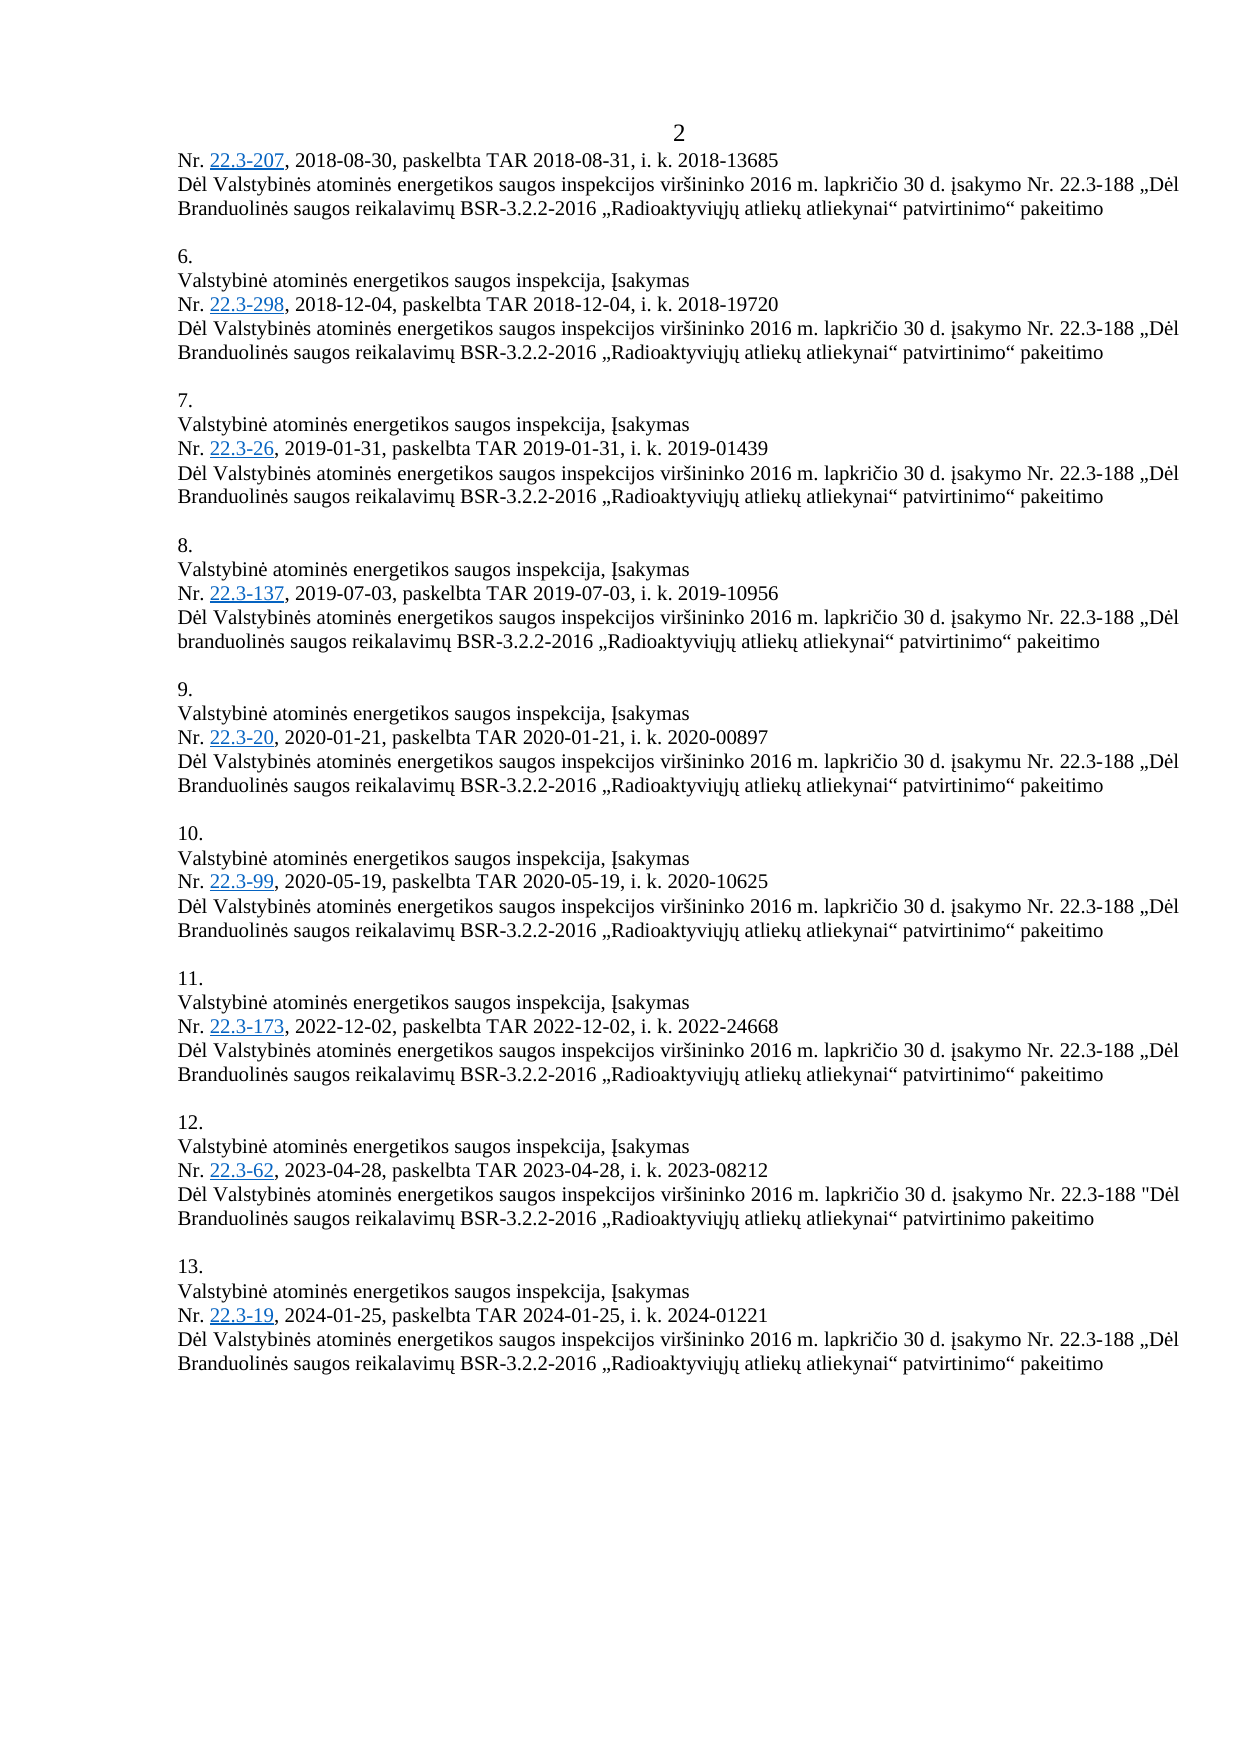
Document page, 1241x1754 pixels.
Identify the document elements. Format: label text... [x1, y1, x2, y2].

text 11. [177, 966, 1181, 990]
text Dėl Valstybinės atominės energetikos saugos inspekcijos viršininko 2016 m. lapkričio 30 d. įsakymo Nr. 22.3-188 "Dėl Branduolinės saugos reikalavimų BSR-3.2.2-2016 „Radioaktyviųjų atliekų atliekynai“ patvirtinimo pakeitimo [177, 1182, 1181, 1230]
text Nr. 22.3-20, 2020-01-21, paskelbta TAR 2020-01-21, i. k. 2020-00897 [177, 725, 1181, 749]
text Valstybinė atominės energetikos saugos inspekcija, Įsakymas [177, 1134, 1181, 1158]
text Dėl Valstybinės atominės energetikos saugos inspekcijos viršininko 2016 m. lapkričio 30 d. įsakymo Nr. 22.3-188 „Dėl branduolinės saugos reikalavimų BSR-3.2.2-2016 „Radioaktyviųjų atliekų atliekynai“ patvirtinimo“ pakeitimo [177, 605, 1181, 653]
text 12. [177, 1110, 1181, 1134]
text Dėl Valstybinės atominės energetikos saugos inspekcijos viršininko 2016 m. lapkričio 30 d. įsakymo Nr. 22.3-188 „Dėl Branduolinės saugos reikalavimų BSR-3.2.2-2016 „Radioaktyviųjų atliekų atliekynai“ patvirtinimo“ pakeitimo [177, 1038, 1181, 1086]
text Valstybinė atominės energetikos saugos inspekcija, Įsakymas [177, 412, 1181, 436]
text 9. [177, 677, 1181, 701]
text Dėl Valstybinės atominės energetikos saugos inspekcijos viršininko 2016 m. lapkričio 30 d. įsakymo Nr. 22.3-188 „Dėl Branduolinės saugos reikalavimų BSR-3.2.2-2016 „Radioaktyviųjų atliekų atliekynai“ patvirtinimo“ pakeitimo [177, 316, 1181, 364]
text Nr. 22.3-173, 2022-12-02, paskelbta TAR 2022-12-02, i. k. 2022-24668 [177, 1014, 1181, 1038]
text Nr. 22.3-26, 2019-01-31, paskelbta TAR 2019-01-31, i. k. 2019-01439 [177, 436, 1181, 460]
text 6. [177, 244, 1181, 268]
text Nr. 22.3-19, 2024-01-25, paskelbta TAR 2024-01-25, i. k. 2024-01221 [177, 1303, 1181, 1327]
text Valstybinė atominės energetikos saugos inspekcija, Įsakymas [177, 1278, 1181, 1303]
text Dėl Valstybinės atominės energetikos saugos inspekcijos viršininko 2016 m. lapkričio 30 d. įsakymo Nr. 22.3-188 „Dėl Branduolinės saugos reikalavimų BSR-3.2.2-2016 „Radioaktyviųjų atliekų atliekynai“ patvirtinimo“ pakeitimo [177, 1327, 1181, 1375]
text Nr. 22.3-137, 2019-07-03, paskelbta TAR 2019-07-03, i. k. 2019-10956 [177, 581, 1181, 605]
text Nr. 22.3-298, 2018-12-04, paskelbta TAR 2018-12-04, i. k. 2018-19720 [177, 292, 1181, 316]
text Dėl Valstybinės atominės energetikos saugos inspekcijos viršininko 2016 m. lapkričio 30 d. įsakymo Nr. 22.3-188 „Dėl Branduolinės saugos reikalavimų BSR-3.2.2-2016 „Radioaktyviųjų atliekų atliekynai“ patvirtinimo“ pakeitimo [177, 172, 1181, 220]
text Valstybinė atominės energetikos saugos inspekcija, Įsakymas [177, 990, 1181, 1014]
text 7. [177, 388, 1181, 412]
text Dėl Valstybinės atominės energetikos saugos inspekcijos viršininko 2016 m. lapkričio 30 d. įsakymo Nr. 22.3-188 „Dėl Branduolinės saugos reikalavimų BSR-3.2.2-2016 „Radioaktyviųjų atliekų atliekynai“ patvirtinimo“ pakeitimo [177, 893, 1181, 942]
text Valstybinė atominės energetikos saugos inspekcija, Įsakymas [177, 557, 1181, 581]
text Valstybinė atominės energetikos saugos inspekcija, Įsakymas [177, 845, 1181, 869]
text 13. [177, 1254, 1181, 1278]
text Valstybinė atominės energetikos saugos inspekcija, Įsakymas [177, 701, 1181, 725]
text Dėl Valstybinės atominės energetikos saugos inspekcijos viršininko 2016 m. lapkričio 30 d. įsakymu Nr. 22.3-188 „Dėl Branduolinės saugos reikalavimų BSR-3.2.2-2016 „Radioaktyviųjų atliekų atliekynai“ patvirtinimo“ pakeitimo [177, 749, 1181, 797]
text Valstybinė atominės energetikos saugos inspekcija, Įsakymas [177, 268, 1181, 292]
text Nr. 22.3-207, 2018-08-30, paskelbta TAR 2018-08-31, i. k. 2018-13685 [177, 148, 1181, 172]
text Dėl Valstybinės atominės energetikos saugos inspekcijos viršininko 2016 m. lapkričio 30 d. įsakymo Nr. 22.3-188 „Dėl Branduolinės saugos reikalavimų BSR-3.2.2-2016 „Radioaktyviųjų atliekų atliekynai“ patvirtinimo“ pakeitimo [177, 460, 1181, 508]
text Nr. 22.3-62, 2023-04-28, paskelbta TAR 2023-04-28, i. k. 2023-08212 [177, 1158, 1181, 1182]
text Nr. 22.3-99, 2020-05-19, paskelbta TAR 2020-05-19, i. k. 2020-10625 [177, 869, 1181, 893]
text 10. [177, 821, 1181, 845]
text 8. [177, 533, 1181, 557]
